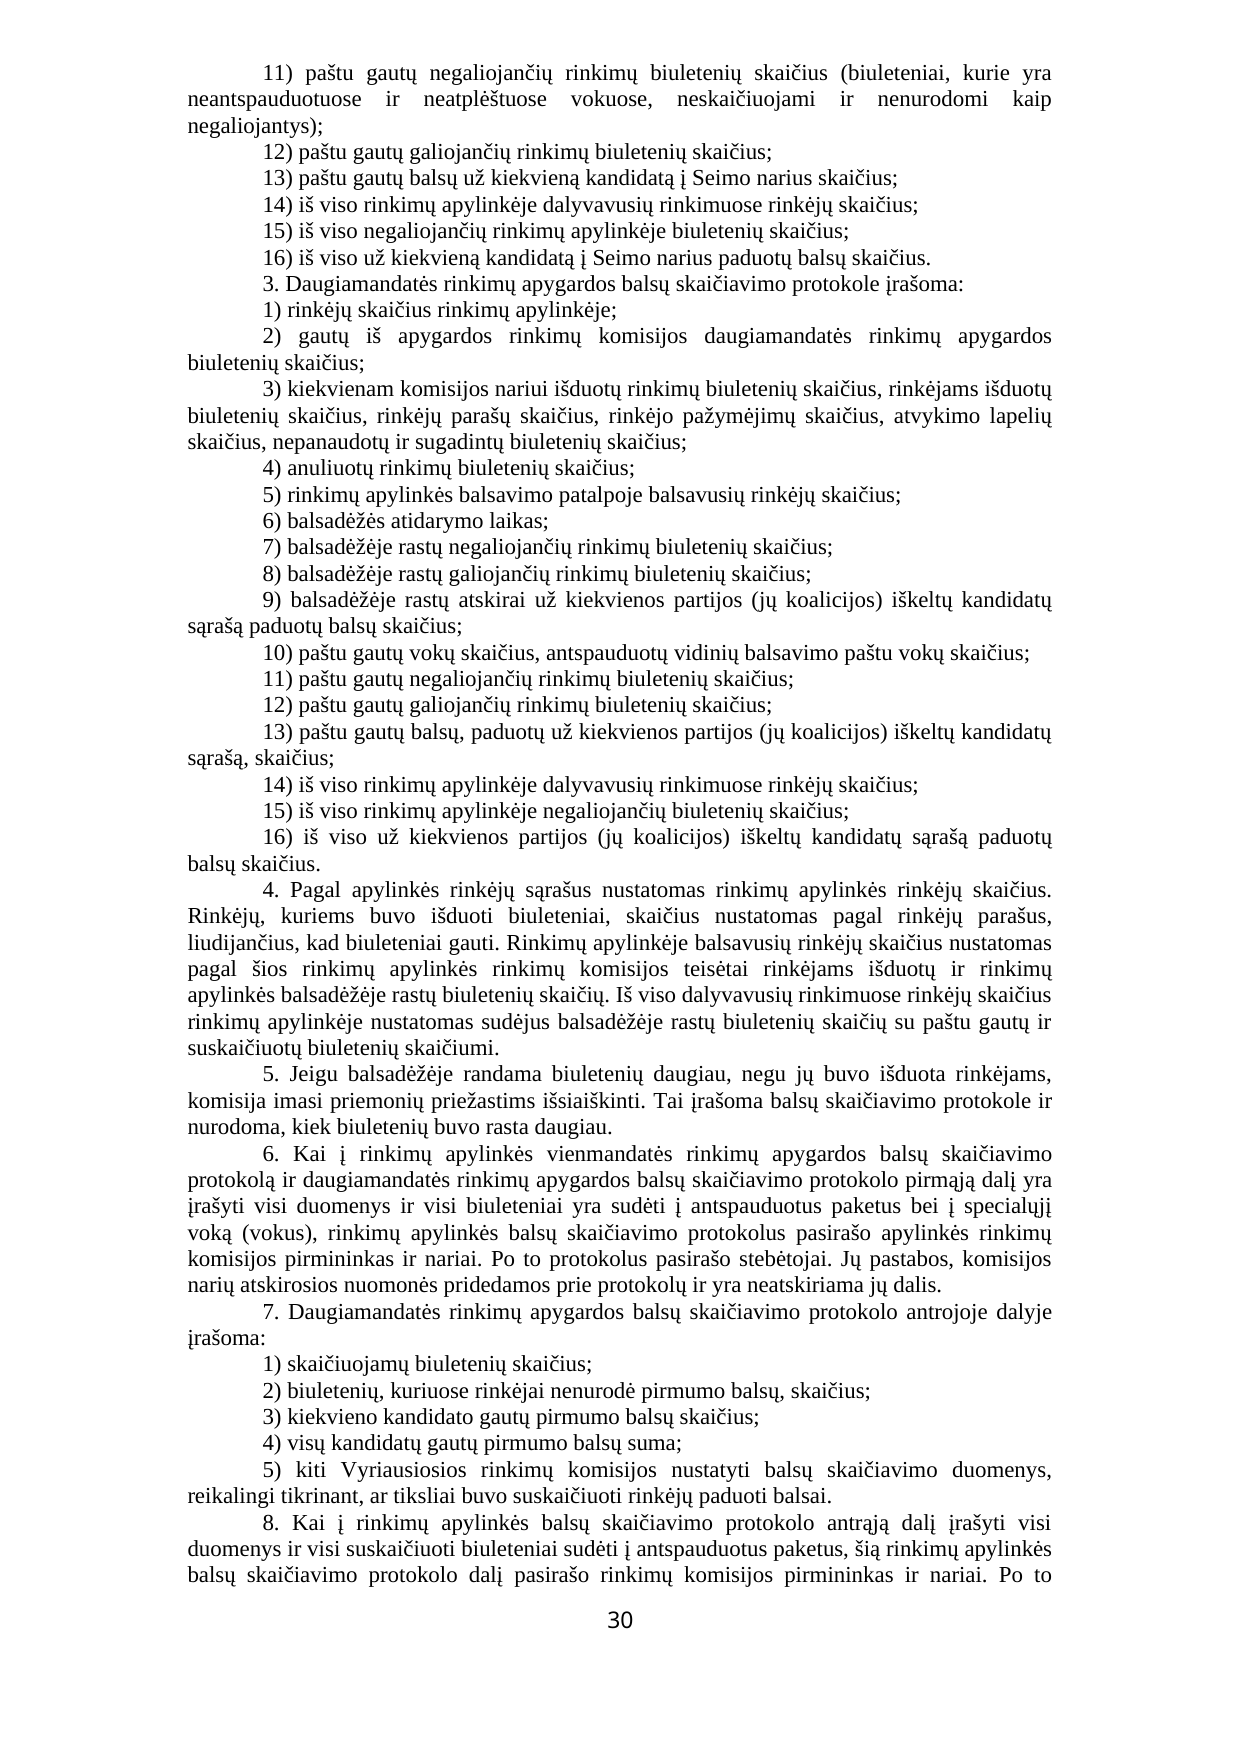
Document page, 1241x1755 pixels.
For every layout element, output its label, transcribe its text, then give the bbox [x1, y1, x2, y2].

text 8. Kai į rinkimų apylinkės balsų skaičiavimo protokolo antrąją dalį įrašyti visi duomenys ir visi suskaičiuoti biuleteniai sudėti į antspauduotus paketus, šią rinkimų apylinkės balsų skaičiavimo protokolo dalį pasirašo rinkimų komisijos pirmininkas ir nariai. Po to [187, 1508, 1053, 1588]
text 5. Jeigu balsadėžėje randama biuletenių daugiau, negu jų buvo išduota rinkėjams, komisija imasi priemonių priežastims išsiaiškinti. Tai įrašoma balsų skaičiavimo protokole ir nurodoma, kiek biuletenių buvo rasta daugiau. [187, 1061, 1053, 1139]
text 11) paštu gautų negaliojančių rinkimų biuletenių skaičius (biuleteniai, kurie yra neantspauduotuose ir neatplėštuose vokuose, neskaičiuojami ir nenurodomi kaip negaliojantys); [187, 59, 1053, 138]
text 14) iš viso rinkimų apylinkėje dalyvavusių rinkimuose rinkėjų skaičius; [187, 771, 1053, 797]
text 3. Daugiamandatės rinkimų apygardos balsų skaičiavimo protokole įrašoma: [187, 270, 1053, 296]
text 16) iš viso už kiekvieną kandidatą į Seimo narius paduotų balsų skaičius. [187, 243, 1053, 270]
text 13) paštu gautų balsų už kiekvieną kandidatą į Seimo narius skaičius; [187, 164, 1053, 191]
text 6. Kai į rinkimų apylinkės vienmandatės rinkimų apygardos balsų skaičiavimo protokolą ir daugiamandatės rinkimų apygardos balsų skaičiavimo protokolo pirmąją dalį yra įrašyti visi duomenys ir visi biuleteniai yra sudėti į antspauduotus paketus bei į specialųjį voką (vokus), rinkimų apylinkės balsų skaičiavimo protokolus pasirašo apylinkės rinkimų komisijos pirmininkas ir nariai. Po to protokolus pasirašo stebėtojai. Jų pastabos, komisijos narių atskirosios nuomonės pridedamos prie protokolų ir yra neatskiriama jų dalis. [187, 1139, 1053, 1298]
text 4) anuliuotų rinkimų biuletenių skaičius; [187, 454, 1053, 481]
text 2) gautų iš apygardos rinkimų komisijos daugiamandatės rinkimų apygardos biuletenių skaičius; [187, 323, 1053, 375]
text 14) iš viso rinkimų apylinkėje dalyvavusių rinkimuose rinkėjų skaičius; [187, 191, 1053, 217]
text 3) kiekvieno kandidato gautų pirmumo balsų skaičius; [187, 1403, 1053, 1429]
text 15) iš viso rinkimų apylinkėje negaliojančių biuletenių skaičius; [187, 797, 1053, 823]
text 10) paštu gautų vokų skaičius, antspauduotų vidinių balsavimo paštu vokų skaičius; [187, 639, 1053, 665]
text 4) visų kandidatų gautų pirmumo balsų suma; [187, 1429, 1053, 1456]
text 7. Daugiamandatės rinkimų apygardos balsų skaičiavimo protokolo antrojoje dalyje įrašoma: [187, 1298, 1053, 1350]
text 7) balsadėžėje rastų negaliojančių rinkimų biuletenių skaičius; [187, 533, 1053, 560]
text 16) iš viso už kiekvienos partijos (jų koalicijos) iškeltų kandidatų sąrašą paduotų balsų skaičius. [187, 823, 1053, 876]
text 12) paštu gautų galiojančių rinkimų biuletenių skaičius; [187, 692, 1053, 718]
text 12) paštu gautų galiojančių rinkimų biuletenių skaičius; [187, 138, 1053, 164]
text 1) rinkėjų skaičius rinkimų apylinkėje; [187, 296, 1053, 323]
text 11) paštu gautų negaliojančių rinkimų biuletenių skaičius; [187, 665, 1053, 692]
text 8) balsadėžėje rastų galiojančių rinkimų biuletenių skaičius; [187, 560, 1053, 586]
text 9) balsadėžėje rastų atskirai už kiekvienos partijos (jų koalicijos) iškeltų kandidatų sąrašą paduotų balsų skaičius; [187, 586, 1053, 639]
text 13) paštu gautų balsų, paduotų už kiekvienos partijos (jų koalicijos) iškeltų kandidatų sąrašą, skaičius; [187, 718, 1053, 771]
text 15) iš viso negaliojančių rinkimų apylinkėje biuletenių skaičius; [187, 217, 1053, 243]
text 5) rinkimų apylinkės balsavimo patalpoje balsavusių rinkėjų skaičius; [187, 481, 1053, 507]
text 5) kiti Vyriausiosios rinkimų komisijos nustatyti balsų skaičiavimo duomenys, reikalingi tikrinant, ar tiksliai buvo suskaičiuoti rinkėjų paduoti balsai. [187, 1456, 1053, 1508]
text 3) kiekvienam komisijos nariui išduotų rinkimų biuletenių skaičius, rinkėjams išduotų biuletenių skaičius, rinkėjų parašų skaičius, rinkėjo pažymėjimų skaičius, atvykimo lapelių skaičius, nepanaudotų ir sugadintų biuletenių skaičius; [187, 375, 1053, 454]
text 6) balsadėžės atidarymo laikas; [187, 507, 1053, 533]
text 4. Pagal apylinkės rinkėjų sąrašus nustatomas rinkimų apylinkės rinkėjų skaičius. Rinkėjų, kuriems buvo išduoti biuleteniai, skaičius nustatomas pagal rinkėjų parašus, liudijančius, kad biuleteniai gauti. Rinkimų apylinkėje balsavusių rinkėjų skaičius nustatomas pagal šios rinkimų apylinkės rinkimų komisijos teisėtai rinkėjams išduotų ir rinkimų apylinkės balsadėžėje rastų biuletenių skaičių. Iš viso dalyvavusių rinkimuose rinkėjų skaičius rinkimų apylinkėje nustatomas sudėjus balsadėžėje rastų biuletenių skaičių su paštu gautų ir suskaičiuotų biuletenių skaičiumi. [187, 876, 1053, 1061]
text 1) skaičiuojamų biuletenių skaičius; [187, 1350, 1053, 1377]
text 2) biuletenių, kuriuose rinkėjai nenurodė pirmumo balsų, skaičius; [187, 1377, 1053, 1403]
